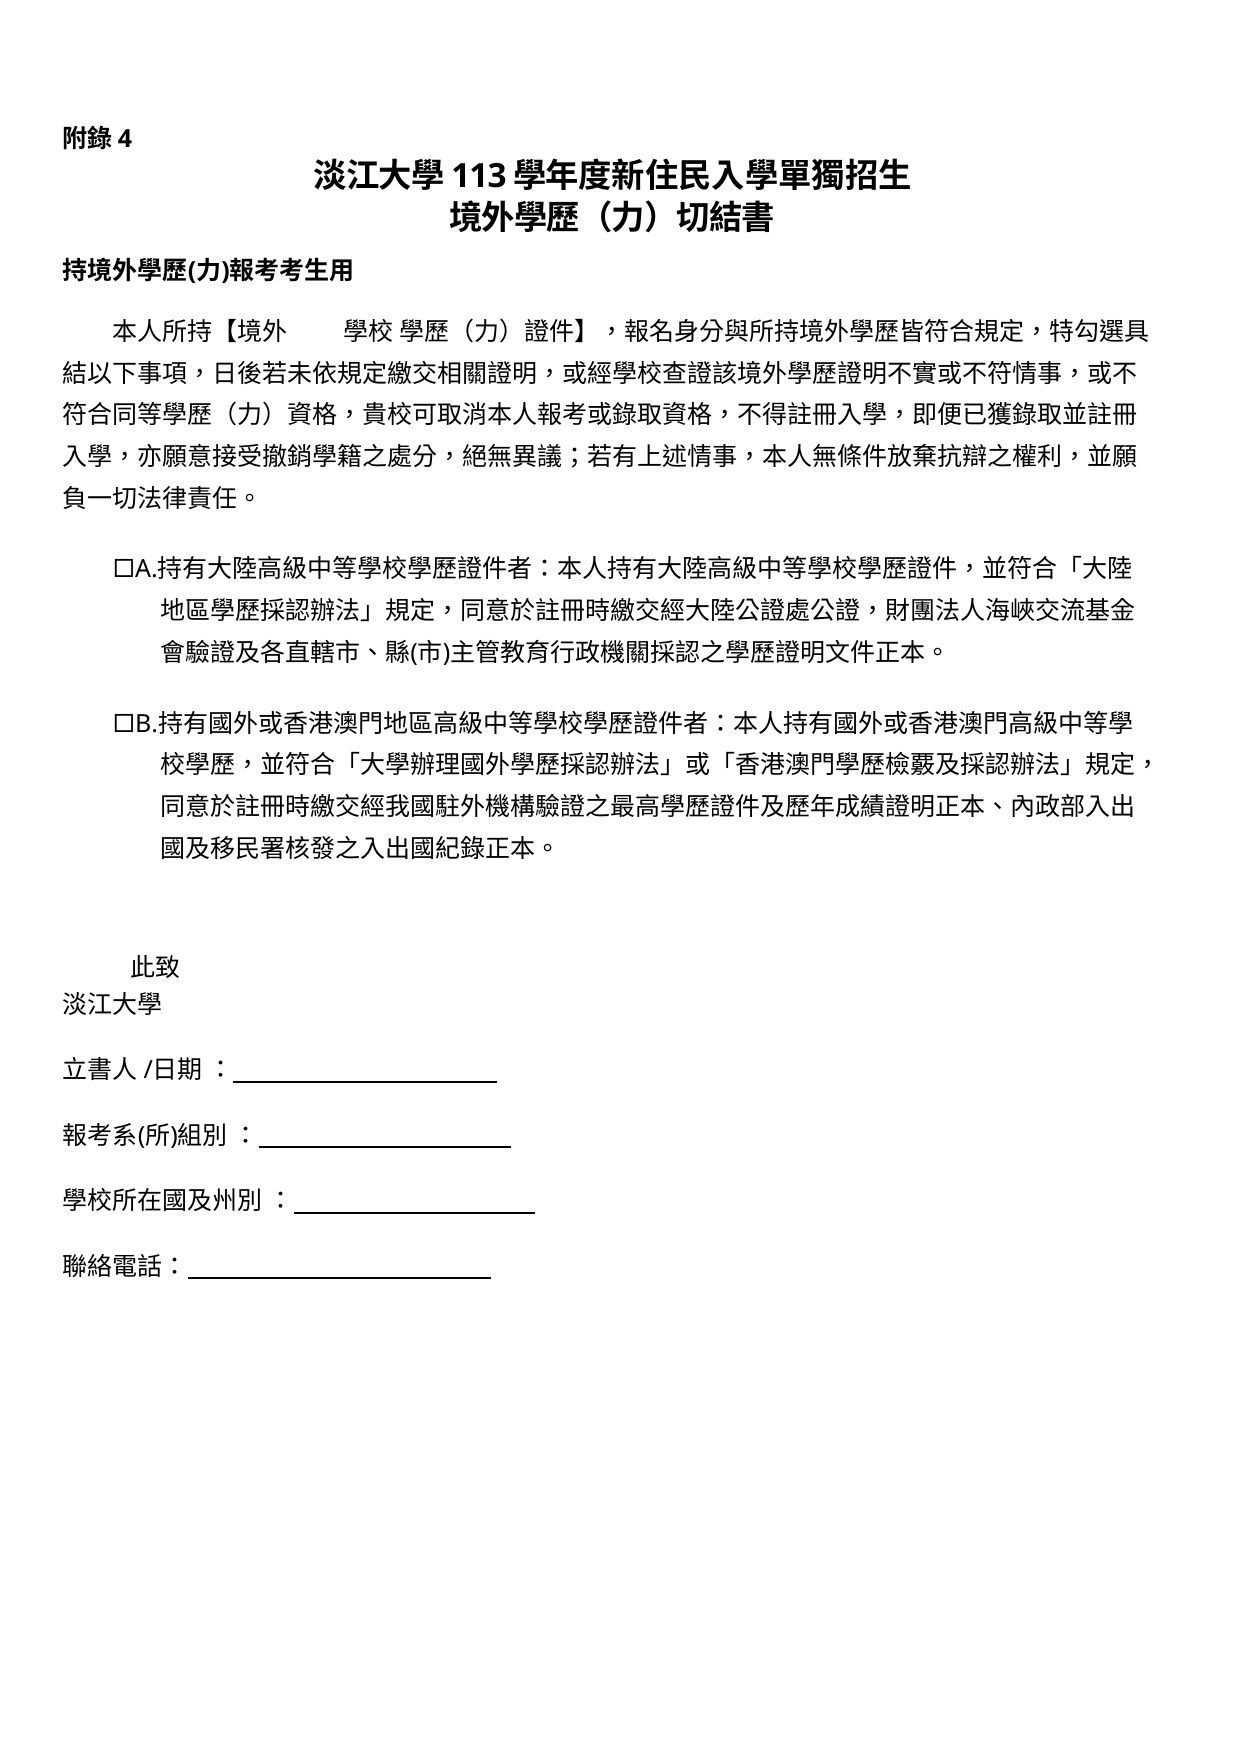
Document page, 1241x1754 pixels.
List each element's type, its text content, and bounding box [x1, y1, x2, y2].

text 學校所在國及州別 ： [63, 1181, 1162, 1217]
text 此致 [63, 945, 1162, 984]
text 立書人 /日期 ： [63, 1050, 1162, 1086]
text B.持有國外或香港澳門地區高級中等學校學歷證件者：本人持有國外或香港澳門高級中等學校學歷，並符合「大學辦理國外學歷採認辦法」或「香港澳門學歷檢覈及採認辦法」規定，同意於註冊時繳交經我國駐外機構驗證之最高學歷證件及歷年成績證明正本、內政部入出國及移民署核發之入出國紀錄正本。 [113, 703, 1147, 864]
text 聯絡電話： [63, 1246, 1162, 1282]
text 持境外學歷(力)報考考生用 [63, 250, 1162, 286]
text 報考系(所)組別 ： [63, 1115, 1162, 1152]
text A.持有大陸高級中等學校學歷證件者：本人持有大陸高級中等學校學歷證件，並符合「大陸地區學歷採認辦法」規定，同意於註冊時繳交經大陸公證處公證，財團法人海峽交流基金會驗證及各直轄市、縣(市)主管教育行政機關採認之學歷證明文件正本。 [113, 549, 1147, 668]
text 境外學歷（力）切結書 [63, 196, 1162, 238]
text 附錄4 [63, 118, 1019, 154]
text 淡江大學113學年度新住民入學單獨招生 [63, 154, 1162, 196]
text 本人所持【境外 學校 學歷（力）證件】，報名身分與所持境外學歷皆符合規定，特勾選具結以下事項，日後若未依規定繳交相關證明，或經學校查證該境外學歷證明不實或不符情事，或不符合同等學歷（力）資格，貴校可取消本人報考或錄取資格，不得註冊入學，即便已獲錄取並註冊入學，亦願意接受撤銷學籍之處分，絕無異議；若有上述情事，本人無條件放棄抗辯之權利，並願負一切法律責任。 [63, 311, 1162, 514]
text 淡江大學 [63, 984, 1162, 1021]
